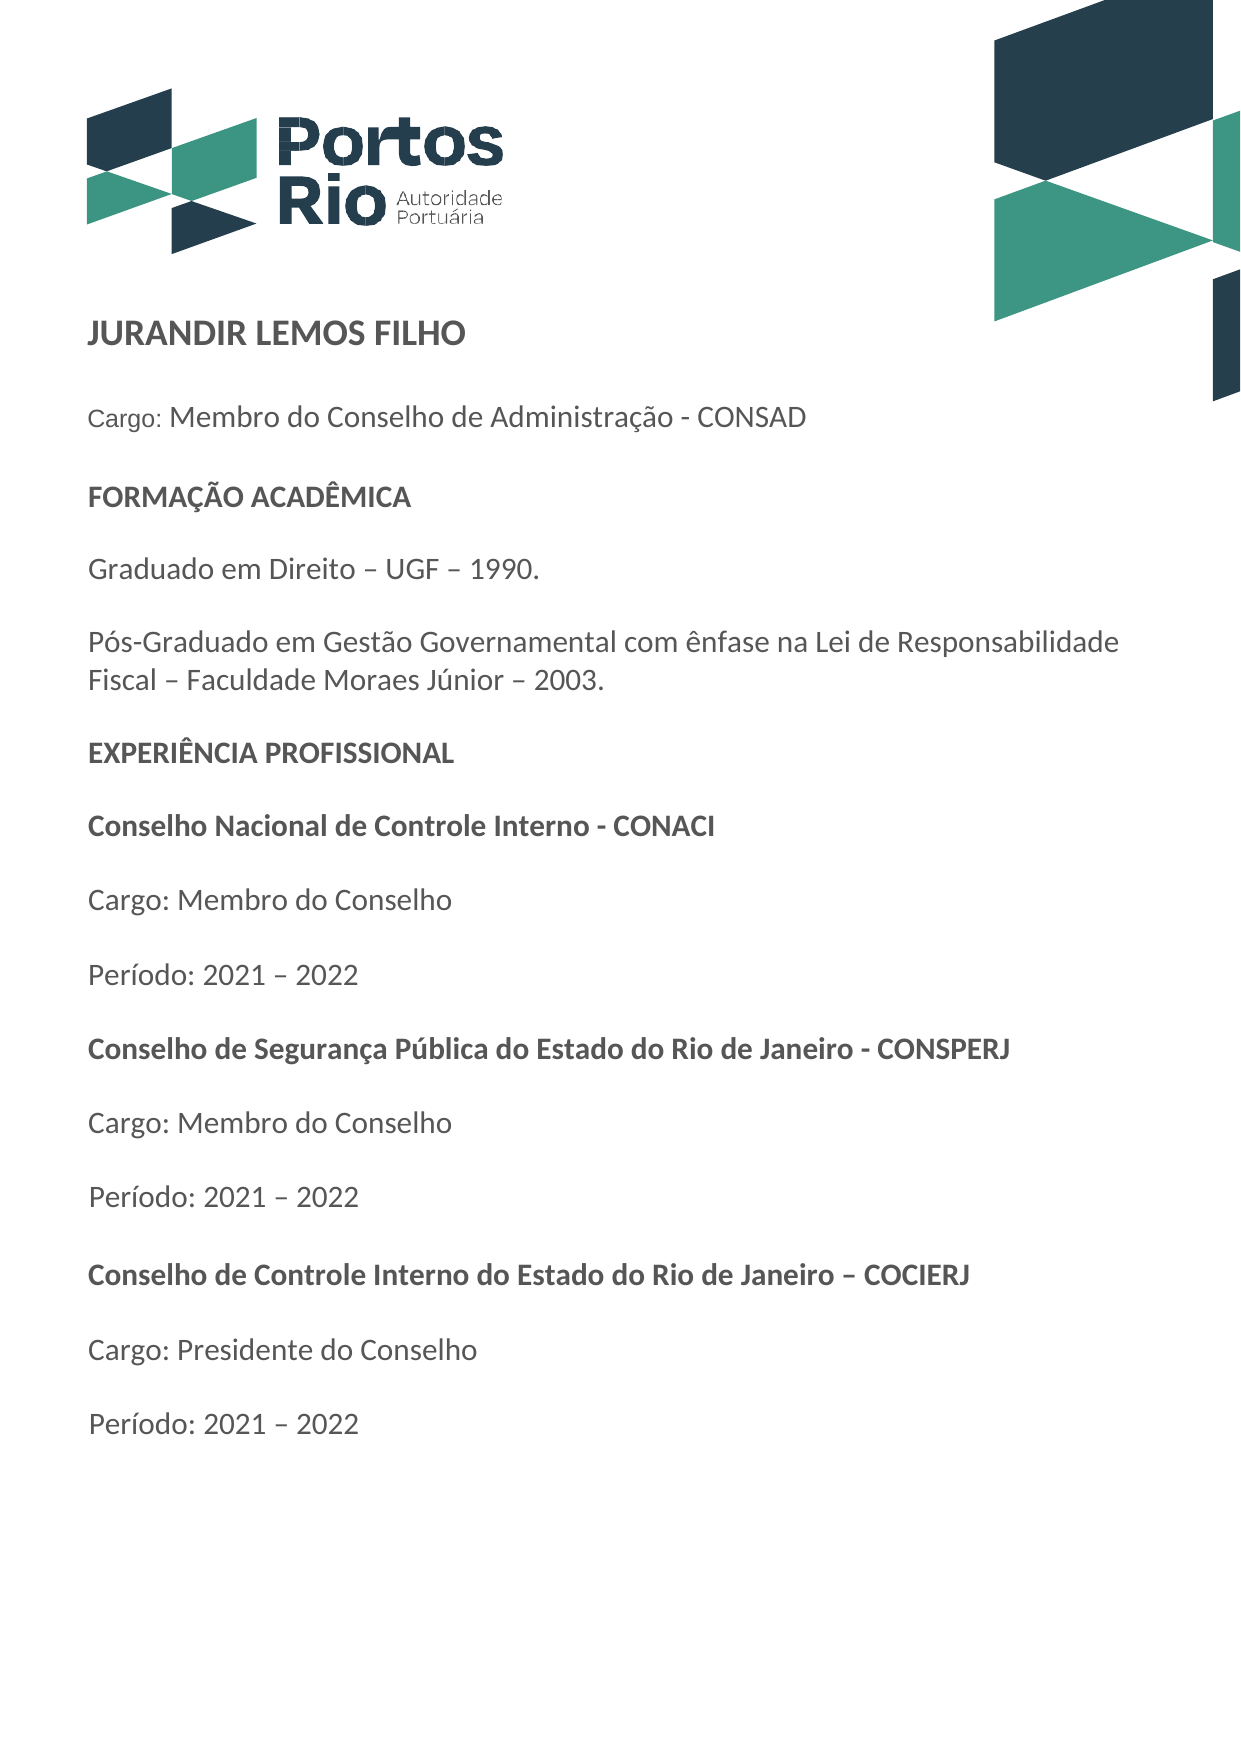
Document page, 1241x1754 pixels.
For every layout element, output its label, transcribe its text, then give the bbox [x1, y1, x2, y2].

text Conselho Nacional de Controle Interno - CONACI [88, 806, 1147, 844]
text Cargo: Presidente do Conselho [88, 1329, 1147, 1368]
text Cargo: Membro do Conselho de Administração - CONSAD [87, 397, 1147, 435]
text Conselho de Controle Interno do Estado do Rio de Janeiro – COCIERJ [88, 1255, 1147, 1293]
text Cargo: Membro do Conselho [88, 1103, 1147, 1141]
text FORMAÇÃO ACADÊMICA [88, 477, 1147, 515]
text JURANDIR LEMOS FILHO [87, 309, 1147, 355]
text Conselho de Segurança Pública do Estado do Rio de Janeiro - CONSPERJ [88, 1029, 1147, 1067]
text Pós-Graduado em Gestão Governamental com ênfase na Lei de Responsabilidade Fiscal – Faculdade Moraes Júnior – 2003. [88, 622, 1147, 699]
text Graduado em Direito – UGF – 1990. [88, 549, 1147, 587]
text Período: 2021 – 2022 [88, 1404, 1147, 1442]
text Cargo: Membro do Conselho [88, 881, 1147, 919]
text Período: 2021 – 2022 [88, 1178, 1147, 1216]
text EXPERIÊNCIA PROFISSIONAL [88, 733, 1147, 772]
text Período: 2021 – 2022 [88, 955, 1147, 993]
